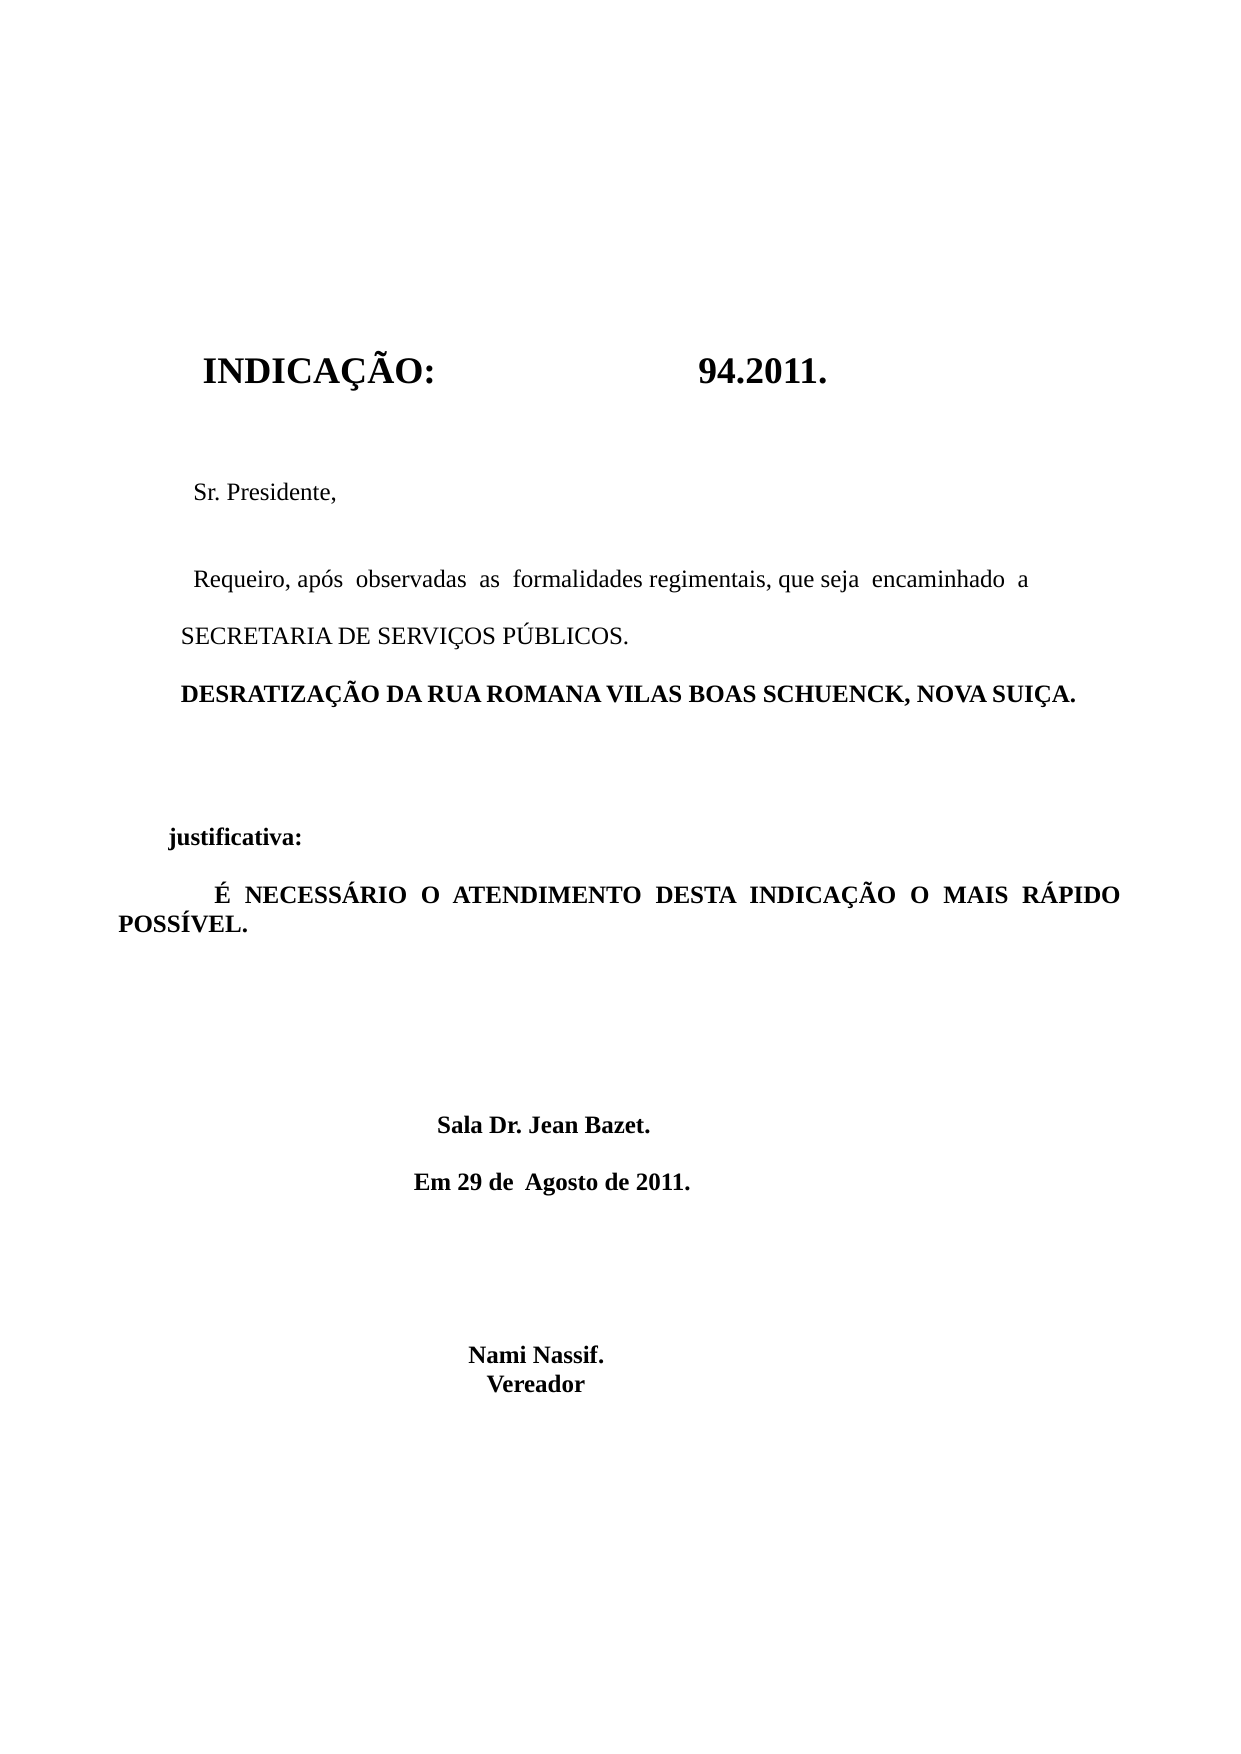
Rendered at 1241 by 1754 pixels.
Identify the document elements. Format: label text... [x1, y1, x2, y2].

text Vereador [118, 1369, 1122, 1397]
text justificativa: [118, 822, 1122, 851]
text SECRETARIA DE SERVIÇOS PÚBLICOS. [118, 621, 1122, 650]
text Sala Dr. Jean Bazet. [118, 1110, 1122, 1139]
text DESRATIZAÇÃO DA RUA ROMANA VILAS BOAS SCHUENCK, NOVA SUIÇA. [118, 679, 1122, 707]
text É NECESSÁRIO O ATENDIMENTO DESTA INDICAÇÃO O MAIS RÁPIDO POSSÍVEL. [118, 880, 1122, 937]
text INDICAÇÃO: 94.2011. [118, 348, 1122, 391]
text Em 29 de Agosto de 2011. [118, 1167, 1122, 1196]
text Requeiro, após observadas as formalidades regimentais, que seja encaminhado a [118, 564, 1122, 592]
text Nami Nassif. [118, 1340, 1122, 1369]
text Sr. Presidente, [118, 477, 1122, 506]
